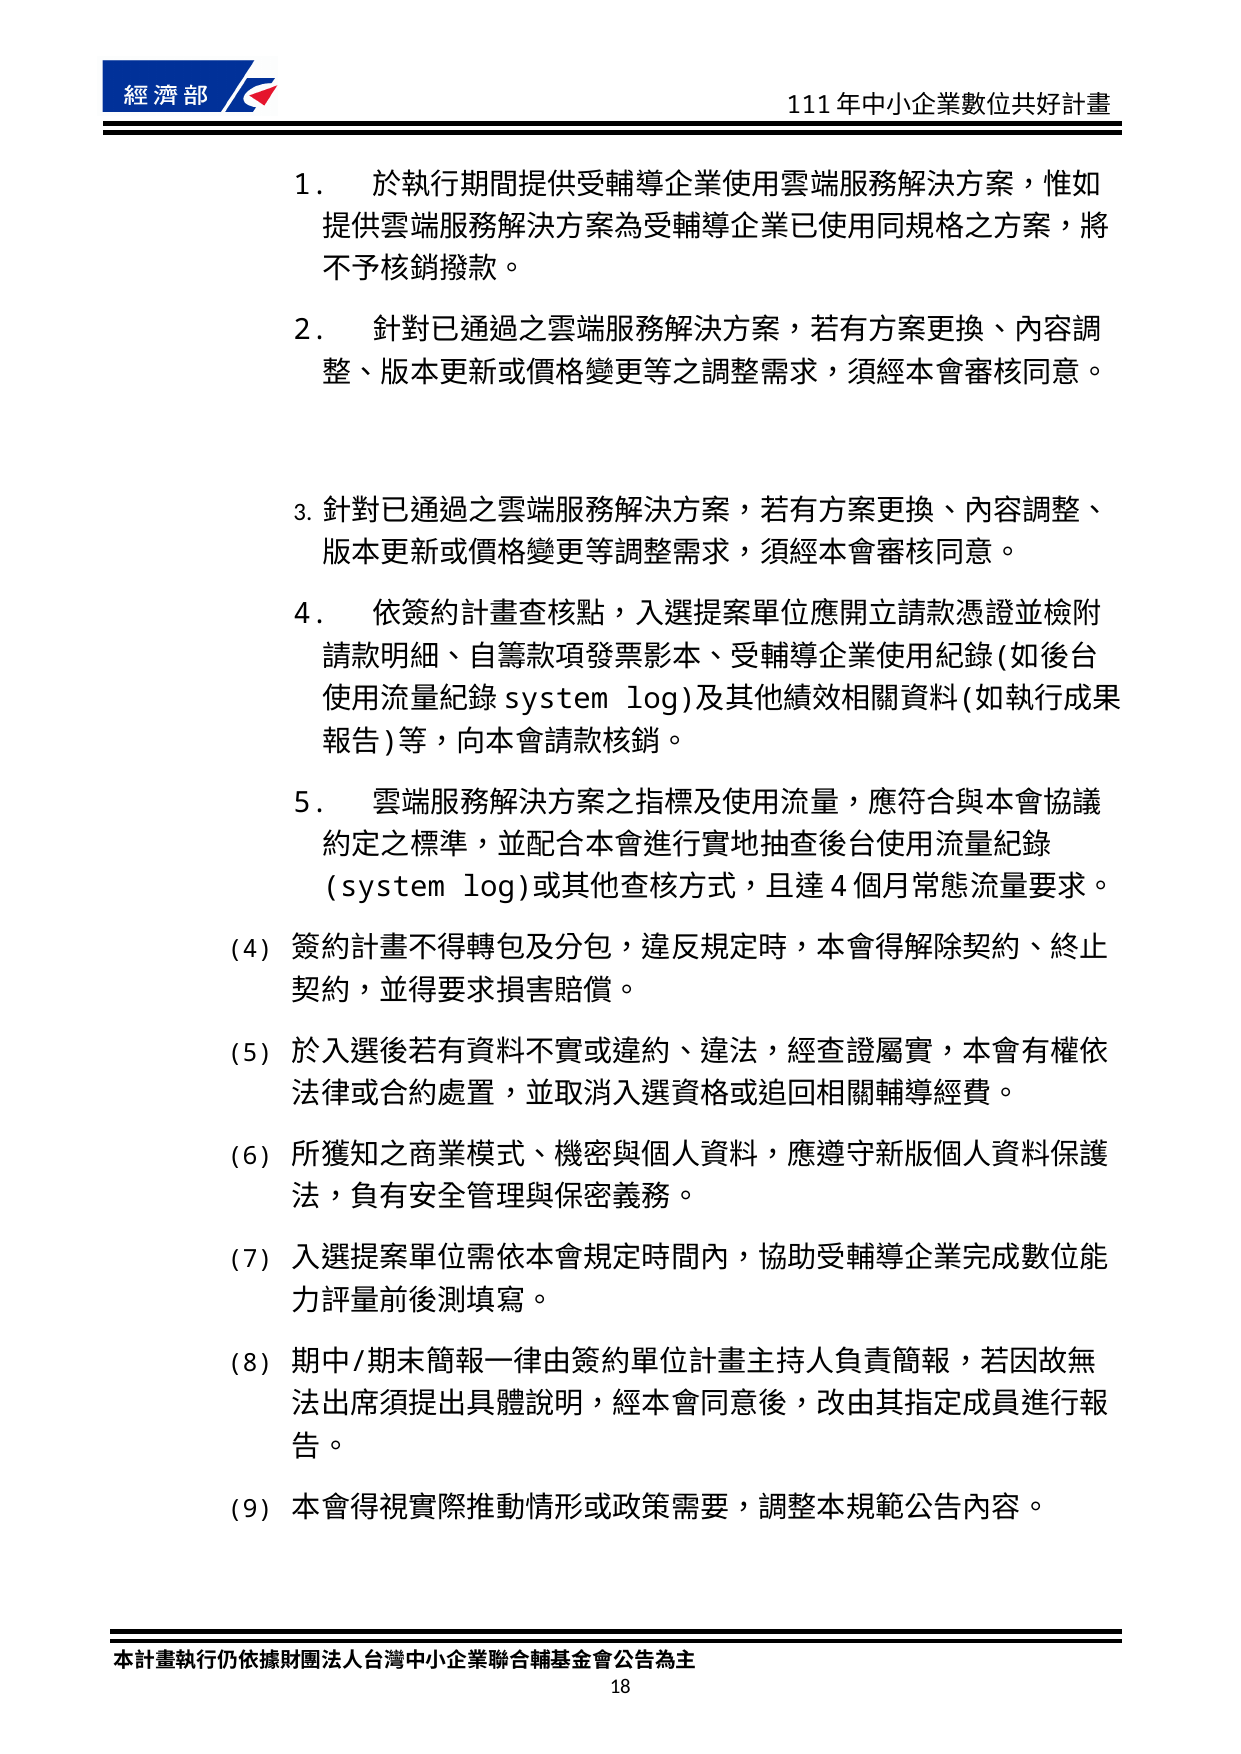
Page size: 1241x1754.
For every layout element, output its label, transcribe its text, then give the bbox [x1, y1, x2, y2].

list 依簽約計畫查核點，入選提案單位應開立請款憑證並檢附請款明細、自籌款項發票影本、受輔導企業使用紀錄(如後台使用流量紀錄system log)及其他績效相關資料(如執行成果報告)等，向本會請款核銷。 [293, 590, 1122, 759]
list 入選提案單位需依本會規定時間內，協助受輔導企業完成數位能力評量前後測填寫。 [227, 1234, 1122, 1319]
list 簽約計畫不得轉包及分包，違反規定時，本會得解除契約、終止契約，並得要求損害賠償。 [227, 924, 1122, 1009]
list 本會得視實際推動情形或政策需要，調整本規範公告內容。 [227, 1483, 1122, 1525]
list 於執行期間提供受輔導企業使用雲端服務解決方案，惟如提供雲端服務解決方案為受輔導企業已使用同規格之方案，將不予核銷撥款。 [293, 160, 1122, 287]
list 所獲知之商業模式、機密與個人資料，應遵守新版個人資料保護法，負有安全管理與保密義務。 [227, 1131, 1122, 1215]
list 雲端服務解決方案之指標及使用流量，應符合與本會協議約定之標準，並配合本會進行實地抽查後台使用流量紀錄(system log)或其他查核方式，且達4個月常態流量要求。 [293, 778, 1122, 905]
list 針對已通過之雲端服務解決方案，若有方案更換、內容調整、版本更新或價格變更等調整需求，須經本會審核同意。 [293, 487, 1137, 571]
list 期中/期末簡報一律由簽約單位計畫主持人負責簡報，若因故無法出席須提出具體說明，經本會同意後，改由其指定成員進行報告。 [227, 1337, 1122, 1464]
list 針對已通過之雲端服務解決方案，若有方案更換、內容調整、版本更新或價格變更等之調整需求，須經本會審核同意。 [293, 306, 1122, 391]
list 於入選後若有資料不實或違約、違法，經查證屬實，本會有權依法律或合約處置，並取消入選資格或追回相關輔導經費。 [227, 1027, 1122, 1112]
